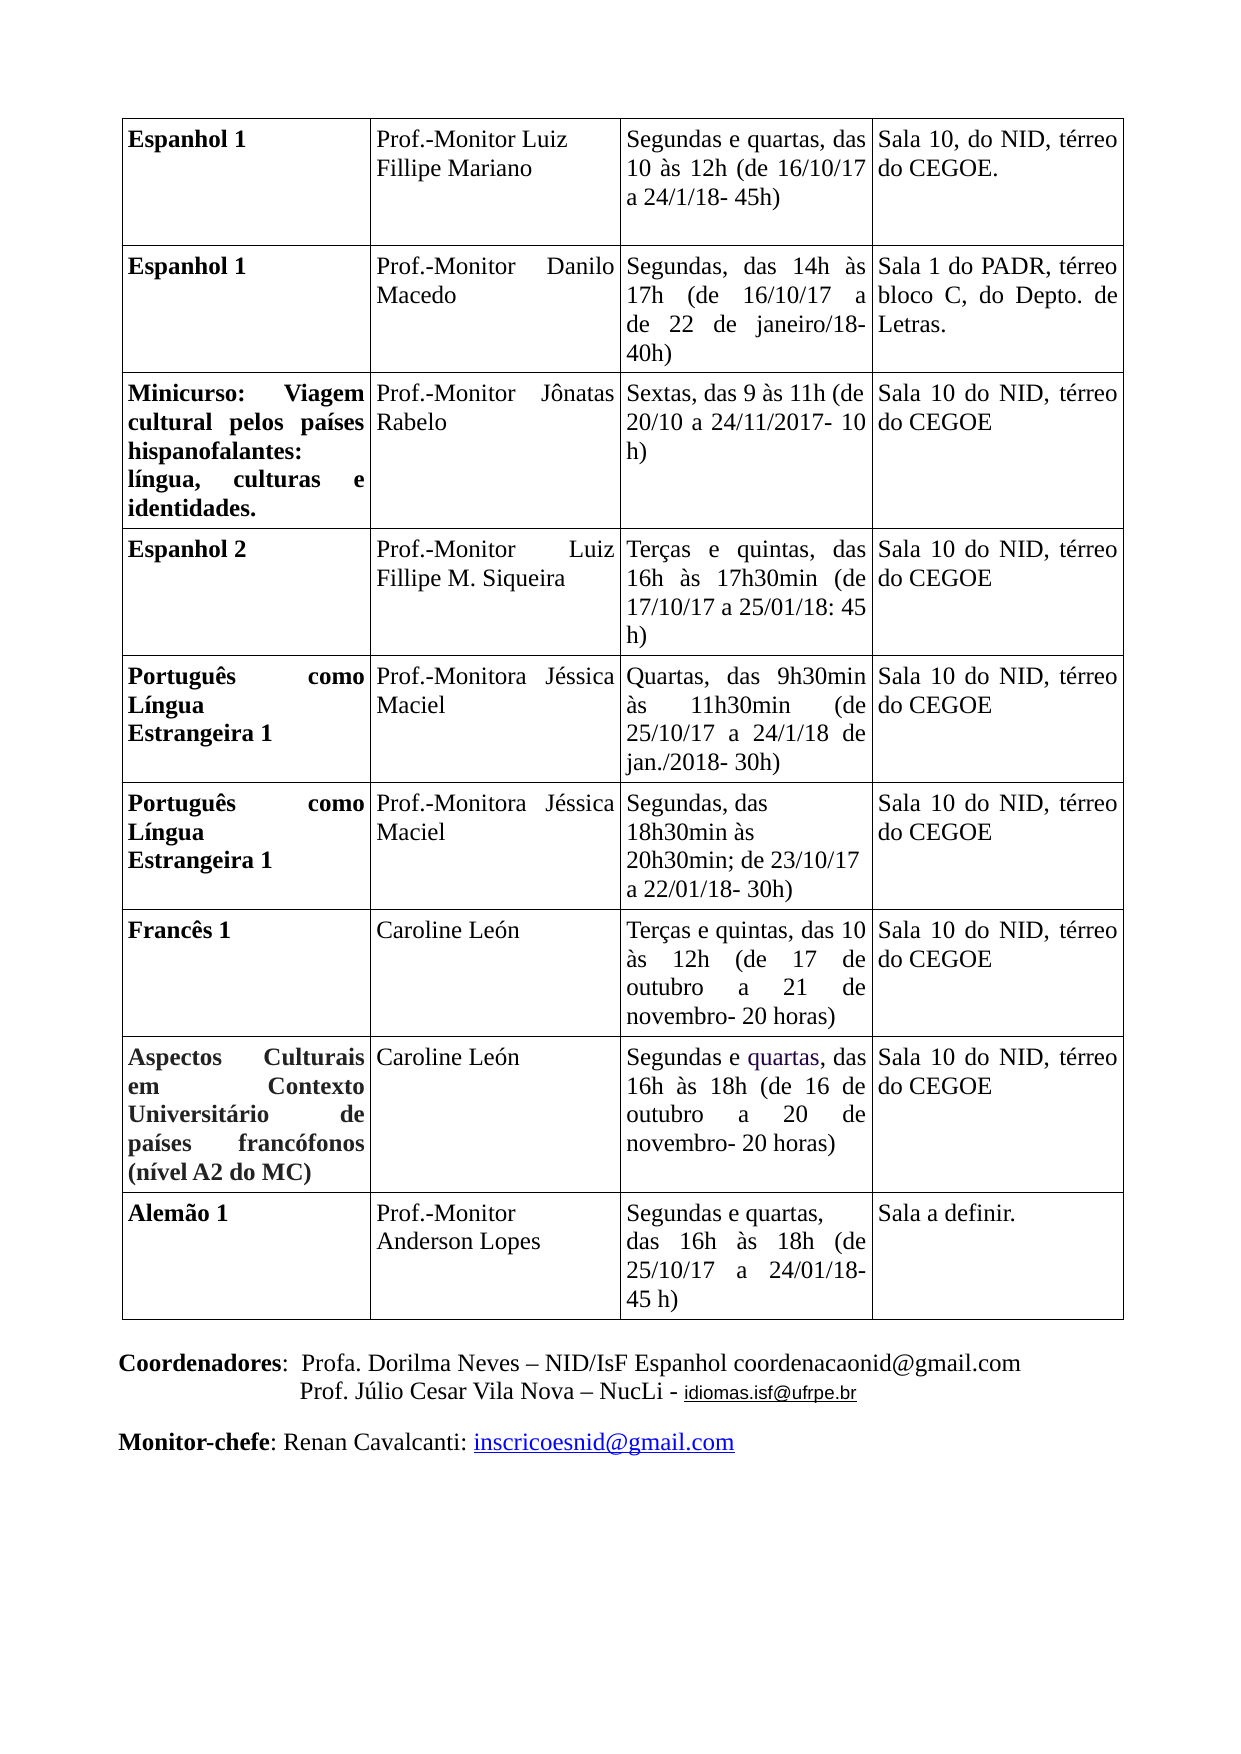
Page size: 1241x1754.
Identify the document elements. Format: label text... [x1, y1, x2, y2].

table_cell Caroline León [371, 910, 620, 1036]
table_cell Sala 10 do NID, térreo do CEGOE [873, 373, 1123, 528]
table_cell Sala 10 do NID, térreo do CEGOE [873, 656, 1123, 782]
table_cell Prof.-Monitor Anderson Lopes [371, 1193, 620, 1318]
table_cell Minicurso: Viagem cultural pelos países hispanofalantes: língua, culturas e identidades. [123, 373, 370, 528]
table_cell Prof.-Monitora Jéssica Maciel [371, 656, 620, 782]
table_cell Terças e quintas, das 10 às 12h (de 17 de outubro a 21 de novembro- 20 horas) [621, 910, 872, 1036]
table_cell Sala 10 do NID, térreo do CEGOE [873, 910, 1123, 1036]
text Prof. Júlio Cesar Vila Nova – NucLi - idiomas.isf@ufrpe.br [118, 1376, 1122, 1405]
table_cell Sextas, das 9 às 11h (de 20/10 a 24/11/2017- 10 h) [621, 373, 872, 528]
table_cell Segundas e quartas, das 16h às 18h (de 25/10/17 a 24/01/18- 45 h) [621, 1193, 872, 1318]
table_cell Francês 1 [123, 910, 370, 1036]
table_cell Sala a definir. [873, 1193, 1123, 1318]
table_cell Segundas e quartas, das 16h às 18h (de 16 de outubro a 20 de novembro- 20 horas) [621, 1037, 872, 1191]
table_cell Sala 10 do NID, térreo do CEGOE [873, 529, 1123, 655]
table_cell Prof.-Monitora Jéssica Maciel [371, 783, 620, 909]
table_cell Sala 1 do PADR, térreo bloco C, do Depto. de Letras. [873, 246, 1123, 372]
table_cell Sala 10 do NID, térreo do CEGOE [873, 1037, 1123, 1191]
table_cell Segundas, das 14h às 17h (de 16/10/17 a de 22 de janeiro/18-40h) [621, 246, 872, 372]
table_cell Segundas e quartas, das 10 às 12h (de 16/10/17 a 24/1/18- 45h) [621, 119, 872, 245]
text Monitor-chefe: Renan Cavalcanti: inscricoesnid@gmail.com [118, 1427, 1122, 1456]
table_cell Espanhol 1 [123, 246, 370, 372]
table_cell Sala 10, do NID, térreo do CEGOE. [873, 119, 1123, 245]
table_cell Segundas, das 18h30min às 20h30min; de 23/10/17 a 22/01/18- 30h) [621, 783, 872, 909]
table_cell Prof.-Monitor Luiz Fillipe M. Siqueira [371, 529, 620, 655]
table_cell Prof.-Monitor Danilo Macedo [371, 246, 620, 372]
text Coordenadores: Profa. Dorilma Neves – NID/IsF Espanhol coordenacaonid@gmail.com [118, 1348, 1122, 1376]
table_cell Português como Língua Estrangeira 1 [123, 783, 370, 909]
table_cell Espanhol 2 [123, 529, 370, 655]
table_cell Aspectos Culturais em Contexto Universitário de países francófonos (nível A2 do MC) [123, 1037, 370, 1191]
table_cell Prof.-Monitor Luiz Fillipe Mariano [371, 119, 620, 245]
table_cell Prof.-Monitor Jônatas Rabelo [371, 373, 620, 528]
table_cell Sala 10 do NID, térreo do CEGOE [873, 783, 1123, 909]
table_cell Terças e quintas, das 16h às 17h30min (de 17/10/17 a 25/01/18: 45 h) [621, 529, 872, 655]
table_cell Espanhol 1 [123, 119, 370, 245]
table_cell Português como Língua Estrangeira 1 [123, 656, 370, 782]
table_cell Caroline León [371, 1037, 620, 1191]
table_cell Alemão 1 [123, 1193, 370, 1318]
table_cell Quartas, das 9h30min às 11h30min (de 25/10/17 a 24/1/18 de jan./2018- 30h) [621, 656, 872, 782]
